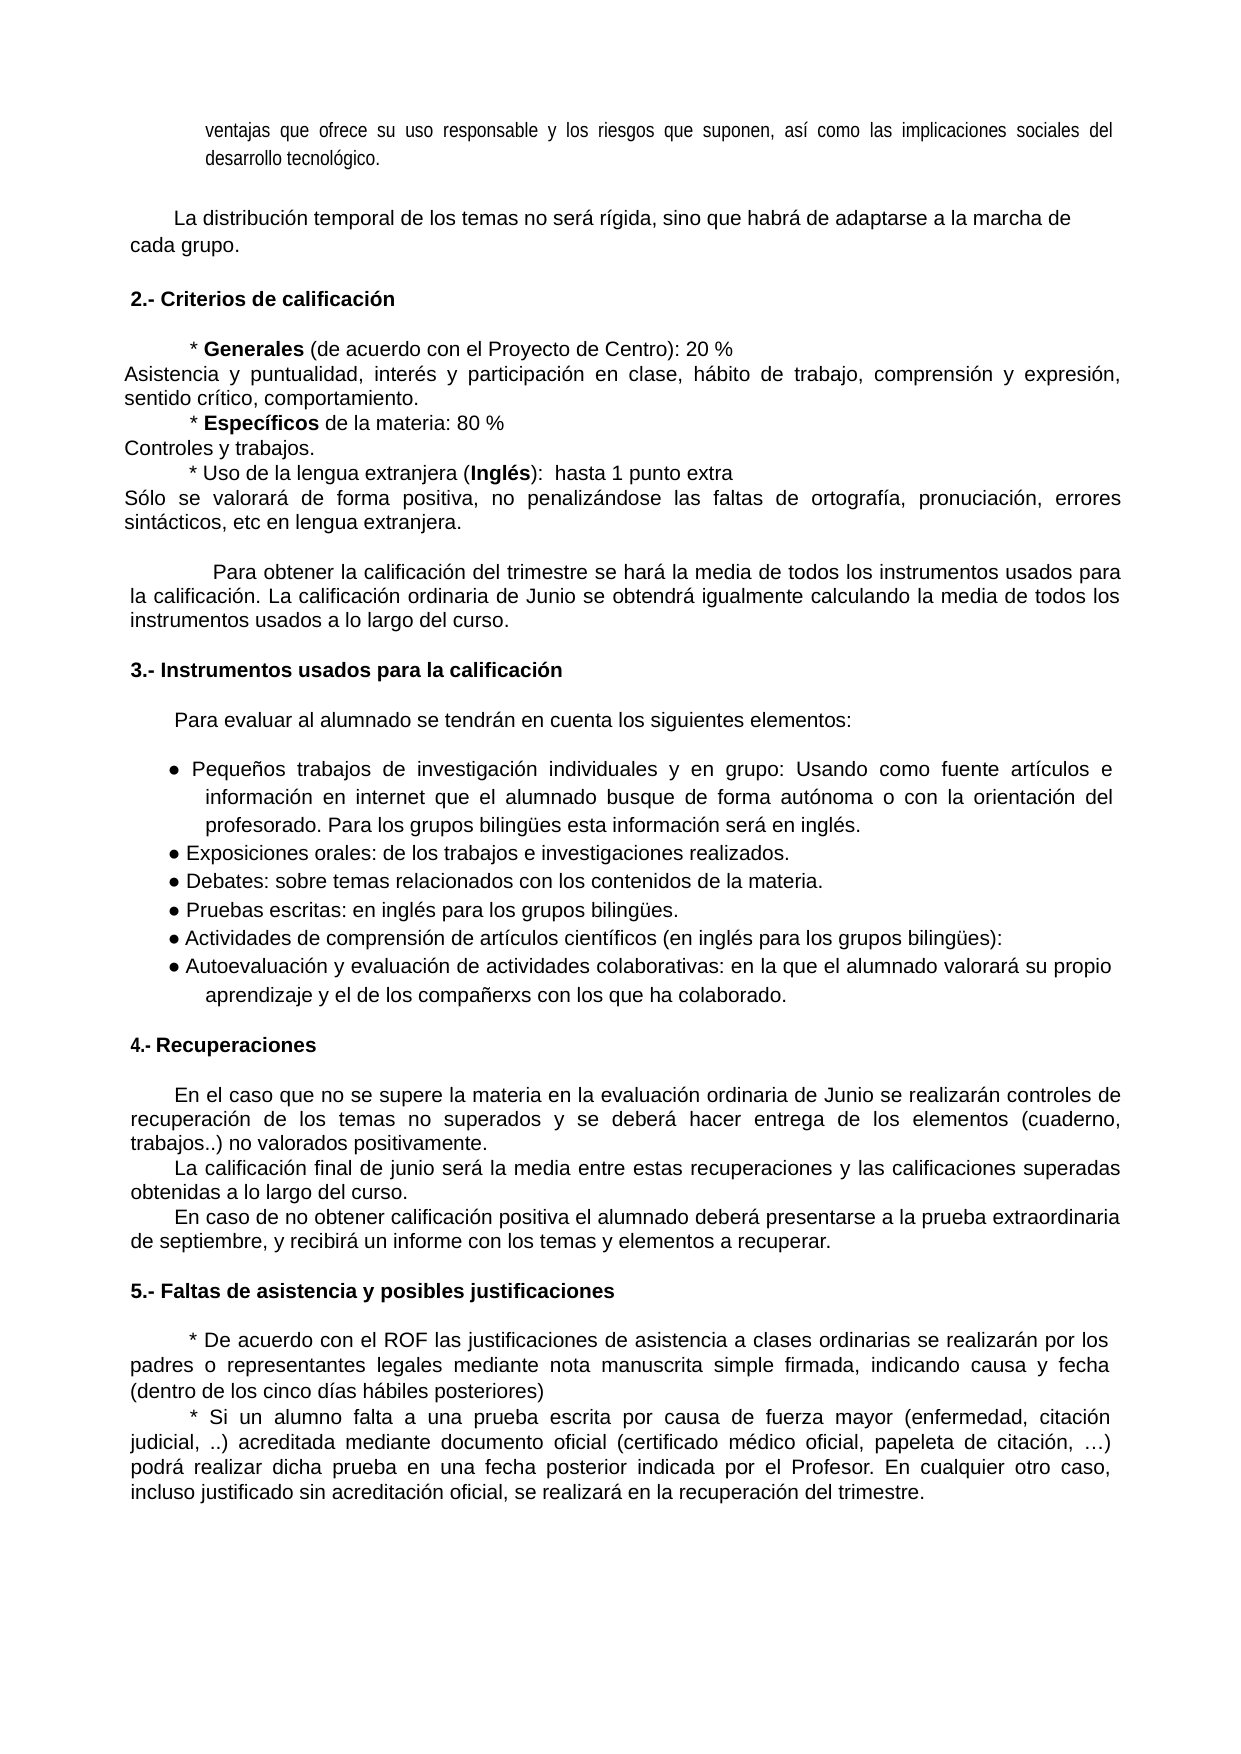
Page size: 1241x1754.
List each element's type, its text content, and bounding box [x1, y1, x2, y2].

text 3.- Instrumentos usados para la calificación [130, 657, 1122, 681]
text ● Exposiciones orales: de los trabajos e investigaciones realizados. [168, 841, 1122, 864]
text En el caso que no se supere la materia en la evaluación ordinaria de Junio se realizarán controles de recuperación de los temas no superados y se deberá hacer entrega de los elementos (cuaderno, trabajos..) no valorados positivamente. [130, 1083, 1122, 1155]
text Para obtener la calificación del trimestre se hará la media de todos los instrumentos usados para la calificación. La calificación ordinaria de Junio se obtendrá igualmente calculando la media de todos los instrumentos usados a lo largo del curso. [130, 559, 1122, 631]
text 4.- Recuperaciones [130, 1033, 1122, 1057]
text ● Autoevaluación y evaluación de actividades colaborativas: en la que el alumnado valorará su propio aprendizaje y el de los compañerxs con los que ha colaborado. [168, 954, 1113, 1006]
text La calificación final de junio será la media entre estas recuperaciones y las calificaciones superadas obtenidas a lo largo del curso. [130, 1156, 1122, 1204]
text ● Pequeños trabajos de investigación individuales y en grupo: Usando como fuente artículos e información en internet que el alumnado busque de forma autónoma o con la orientación del profesorado. Para los grupos bilingües esta información será en inglés. [168, 756, 1114, 836]
text Sólo se valorará de forma positiva, no penalizándose las faltas de ortografía, pronuciación, errores sintácticos, etc en lengua extranjera. [124, 486, 1122, 533]
text * Específicos de la materia: 80 % [189, 411, 1122, 434]
text * De acuerdo con el ROF las justificaciones de asistencia a clases ordinarias se realizarán por los padres o representantes legales mediante nota manuscrita simple firmada, indicando causa y fecha (dentro de los cinco días hábiles posteriores) [130, 1328, 1110, 1402]
text 2.- Criterios de calificación [130, 287, 1122, 311]
text * Uso de la lengua extranjera (Inglés): hasta 1 punto extra [130, 461, 1122, 484]
text 5.- Faltas de asistencia y posibles justificaciones [130, 1279, 1122, 1303]
text La distribución temporal de los temas no será rígida, sino que habrá de adaptarse a la marcha de cada grupo. [130, 203, 1122, 257]
text ● Debates: sobre temas relacionados con los contenidos de la materia. [168, 869, 1122, 893]
text Para evaluar al alumnado se tendrán en cuenta los siguientes elementos: [130, 707, 1122, 731]
text ventajas que ofrece su uso responsable y los riesgos que suponen, así como las implicaciones sociales del desarrollo tecnológico. [168, 118, 1114, 170]
text Asistencia y puntualidad, interés y participación en clase, hábito de trabajo, comprensión y expresión, sentido crítico, comportamiento. [124, 362, 1122, 409]
text * Generales (de acuerdo con el Proyecto de Centro): 20 % [189, 337, 1122, 361]
text * Si un alumno falta a una prueba escrita por causa de fuerza mayor (enfermedad, citación judicial, ..) acreditada mediante documento oficial (certificado médico oficial, papeleta de citación, …) podrá realizar dicha prueba en una fecha posterior indicada por el Profesor. En cualquier otro caso, incluso justificado sin acreditación oficial, se realizará en la recuperación del trimestre. [130, 1404, 1112, 1504]
text En caso de no obtener calificación positiva el alumnado deberá presentarse a la prueba extraordinaria de septiembre, y recibirá un informe con los temas y elementos a recuperar. [130, 1205, 1122, 1253]
text ● Actividades de comprensión de artículos científicos (en inglés para los grupos bilingües): [168, 926, 1114, 950]
text Controles y trabajos. [124, 436, 1122, 459]
text ● Pruebas escritas: en inglés para los grupos bilingües. [168, 898, 1114, 922]
